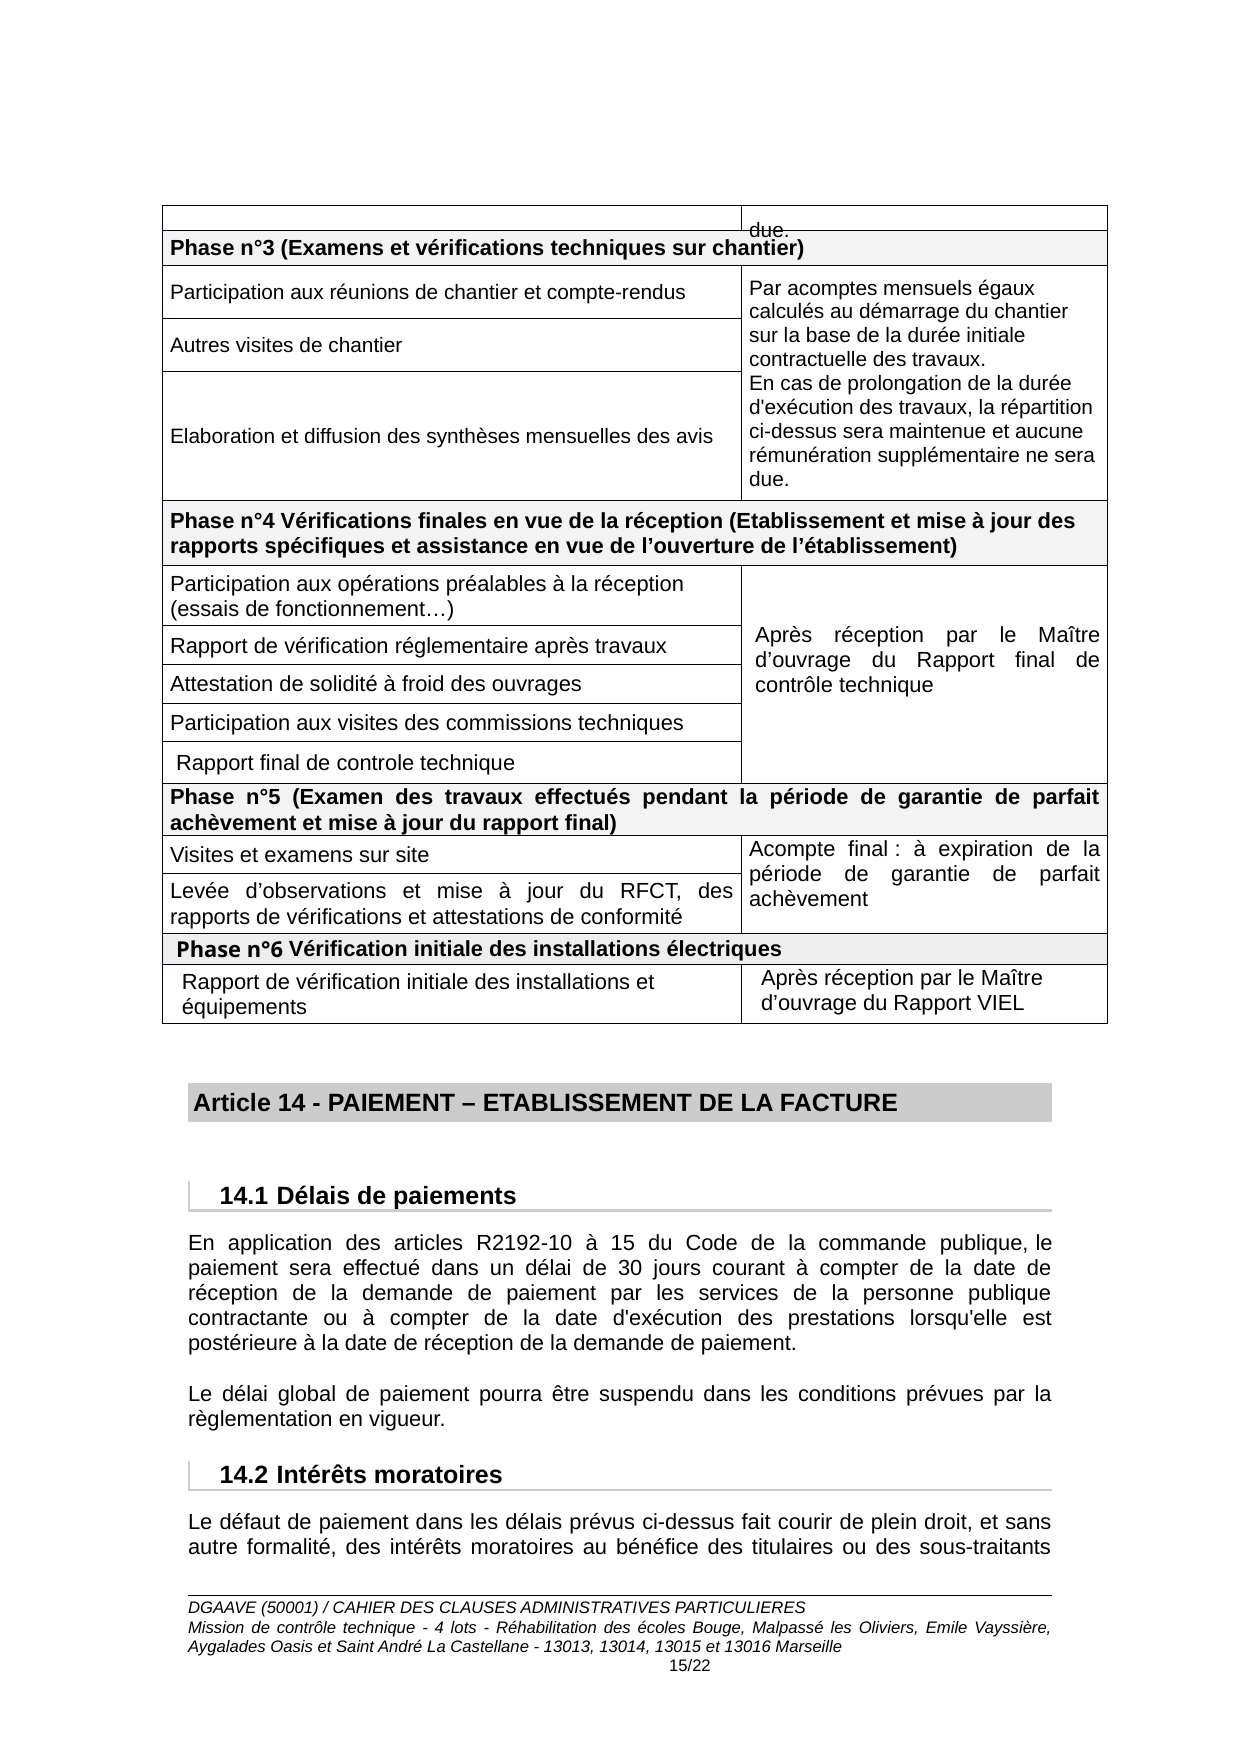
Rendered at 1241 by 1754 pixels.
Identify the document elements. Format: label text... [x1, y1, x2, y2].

table_cell Participation aux réunions de chantier et compte-rendus [163, 266, 741, 318]
table_cell Acompte final : à expiration de la période de garantie de parfait achèvement [742, 836, 1107, 933]
table_cell Après réception par le Maître d’ouvrage du Rapport final de contrôle technique [742, 566, 1107, 783]
subtitle Intérêts moratoires [190, 1461, 1052, 1489]
table_cell Phase n°5 (Examen des travaux effectués pendant la période de garantie de parfait achèvement et mise à jour du rapport final) [163, 784, 1107, 834]
table_cell Participation aux opérations préalables à la réception (essais de fonctionnement…) [163, 566, 741, 625]
table_cell Après réception par le Maître d’ouvrage du Rapport VIEL [742, 965, 1107, 1023]
table_cell Phase n°3 (Examens et vérifications techniques sur chantier) [163, 231, 1107, 265]
table_cell [163, 206, 741, 229]
subtitle Délais de paiements [190, 1181, 1052, 1209]
text Le défaut de paiement dans les délais prévus ci-dessus fait courir de plein droit, et sans autre formalité, des intérêts moratoires au bénéfice des titulaires ou des sous-traitants [188, 1509, 1052, 1559]
table_cell Visites et examens sur site [163, 836, 741, 873]
text Le délai global de paiement pourra être suspendu dans les conditions prévues par la règlementation en vigueur. [188, 1381, 1052, 1431]
text En application des articles R2192-10 à 15 du Code de la commande publique, le paiement sera effectué dans un délai de 30 jours courant à compter de la date de réception de la demande de paiement par les services de la personne publique contractante ou à compter de la date d'exécution des prestations lorsqu'elle est postérieure à la date de réception de la demande de paiement. [188, 1229, 1052, 1355]
table_cell Phase n°6 Vérification initiale des installations électriques [163, 934, 1107, 964]
table_cell Rapport final de controle technique [163, 742, 741, 783]
table_cell Phase n°4 Vérifications finales en vue de la réception (Etablissement et mise à jour des rapports spécifiques et assistance en vue de l’ouverture de l’établissement) [163, 501, 1107, 565]
table_cell Autres visites de chantier [163, 319, 741, 371]
table_cell Levée d’observations et mise à jour du RFCT, des rapports de vérifications et attestations de conformité [163, 874, 741, 933]
subtitle PAIEMENT – ETABLISSEMENT DE LA FACTURE [190, 1085, 1050, 1120]
table_cell Elaboration et diffusion des synthèses mensuelles des avis [163, 372, 741, 500]
table_cell Participation aux visites des commissions techniques [163, 704, 741, 741]
table_cell Attestation de solidité à froid des ouvrages [163, 665, 741, 702]
table_cell Rapport de vérification réglementaire après travaux [163, 626, 741, 664]
table_cell Par acomptes mensuels égaux calculés au démarrage du chantier sur la base de la durée initiale contractuelle des travaux. En cas de prolongation de la durée d'exécution des travaux, la répartition ci-dessus sera maintenue et aucune rémunération supplémentaire ne sera due. [742, 266, 1107, 500]
table_cell Rapport de vérification initiale des installations et équipements [163, 965, 741, 1023]
table_cell Par acomptes mensuels égaux calculés au démarrage du chantier sur la base de la durée initiale contractuelle des travaux. En cas de prolongation de la durée d'exécution des travaux, la répartition ci-dessus sera maintenue et aucune rémunération supplémentaire ne sera due. [742, 206, 1107, 229]
